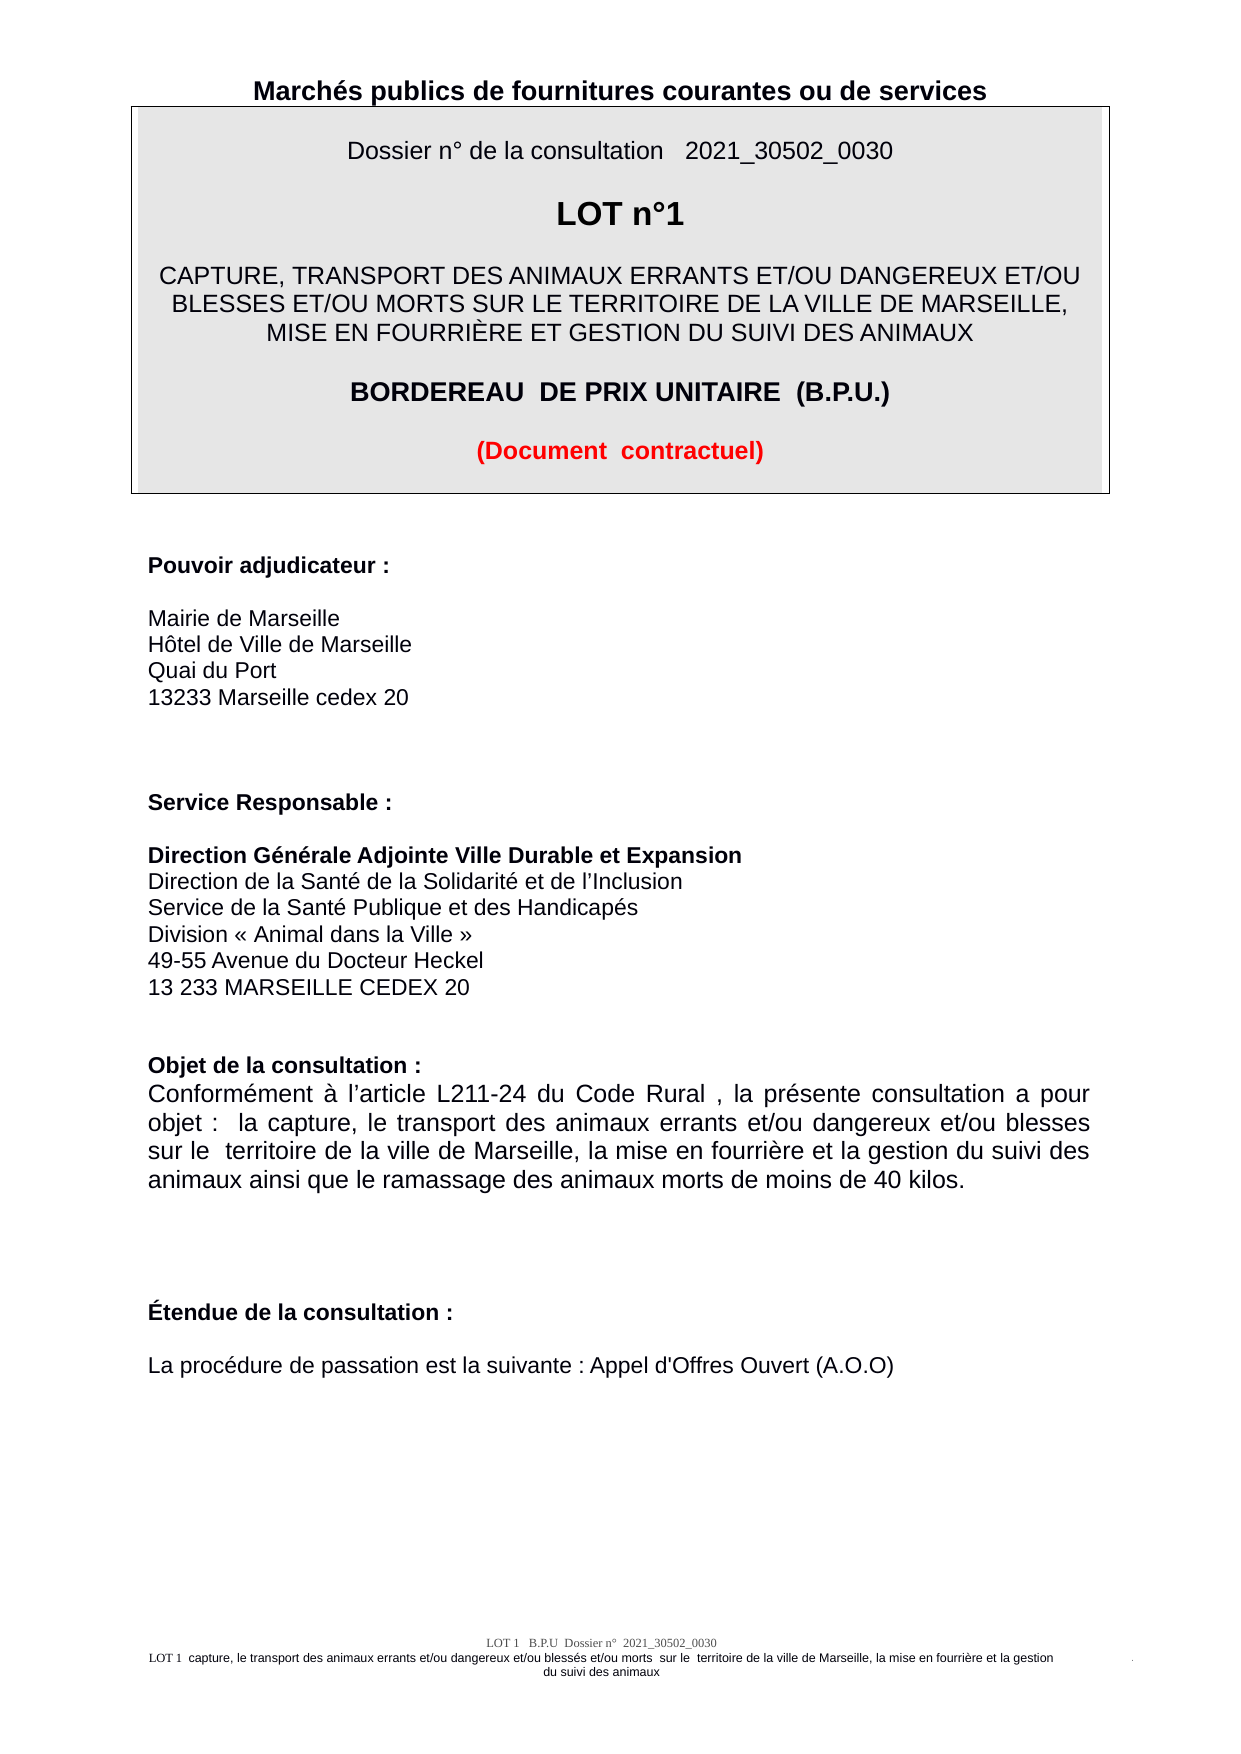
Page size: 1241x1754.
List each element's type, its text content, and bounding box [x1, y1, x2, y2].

text Marchés publics de fournitures courantes ou de services [148, 75, 1092, 106]
text Direction Générale Adjointe Ville Durable et Expansion [148, 842, 1092, 868]
text Direction de la Santé de la Solidarité et de l’Inclusion [148, 868, 1092, 894]
text 13 233 MARSEILLE CEDEX 20 [148, 973, 1092, 1000]
text 49-55 Avenue du Docteur Heckel [148, 947, 1092, 973]
text Étendue de la consultation : [148, 1299, 1092, 1326]
text Conformément à l’article L211-24 du Code Rural , la présente consultation a pour objet : la capture, le transport des animaux errants et/ou dangereux et/ou blesses sur le territoire de la ville de Marseille, la mise en fourrière et la gestion du suivi des animaux ainsi que le ramassage des animaux morts de moins de 40 kilos. [148, 1079, 1092, 1194]
text La procédure de passation est la suivante : Appel d'Offres Ouvert (A.O.O) [148, 1352, 1092, 1378]
text 13233 Marseille cedex 20 [148, 683, 1092, 710]
text Service de la Santé Publique et des Handicapés [148, 894, 1092, 921]
subtitle Pouvoir adjudicateur : [148, 552, 1092, 578]
text Mairie de Marseille [148, 604, 1092, 631]
text Service Responsable : [148, 789, 1092, 815]
text Quai du Port [148, 657, 1092, 683]
text Hôtel de Ville de Marseille [148, 631, 1092, 657]
text Division « Animal dans la Ville » [148, 921, 1092, 947]
text Objet de la consultation : [148, 1052, 1092, 1079]
